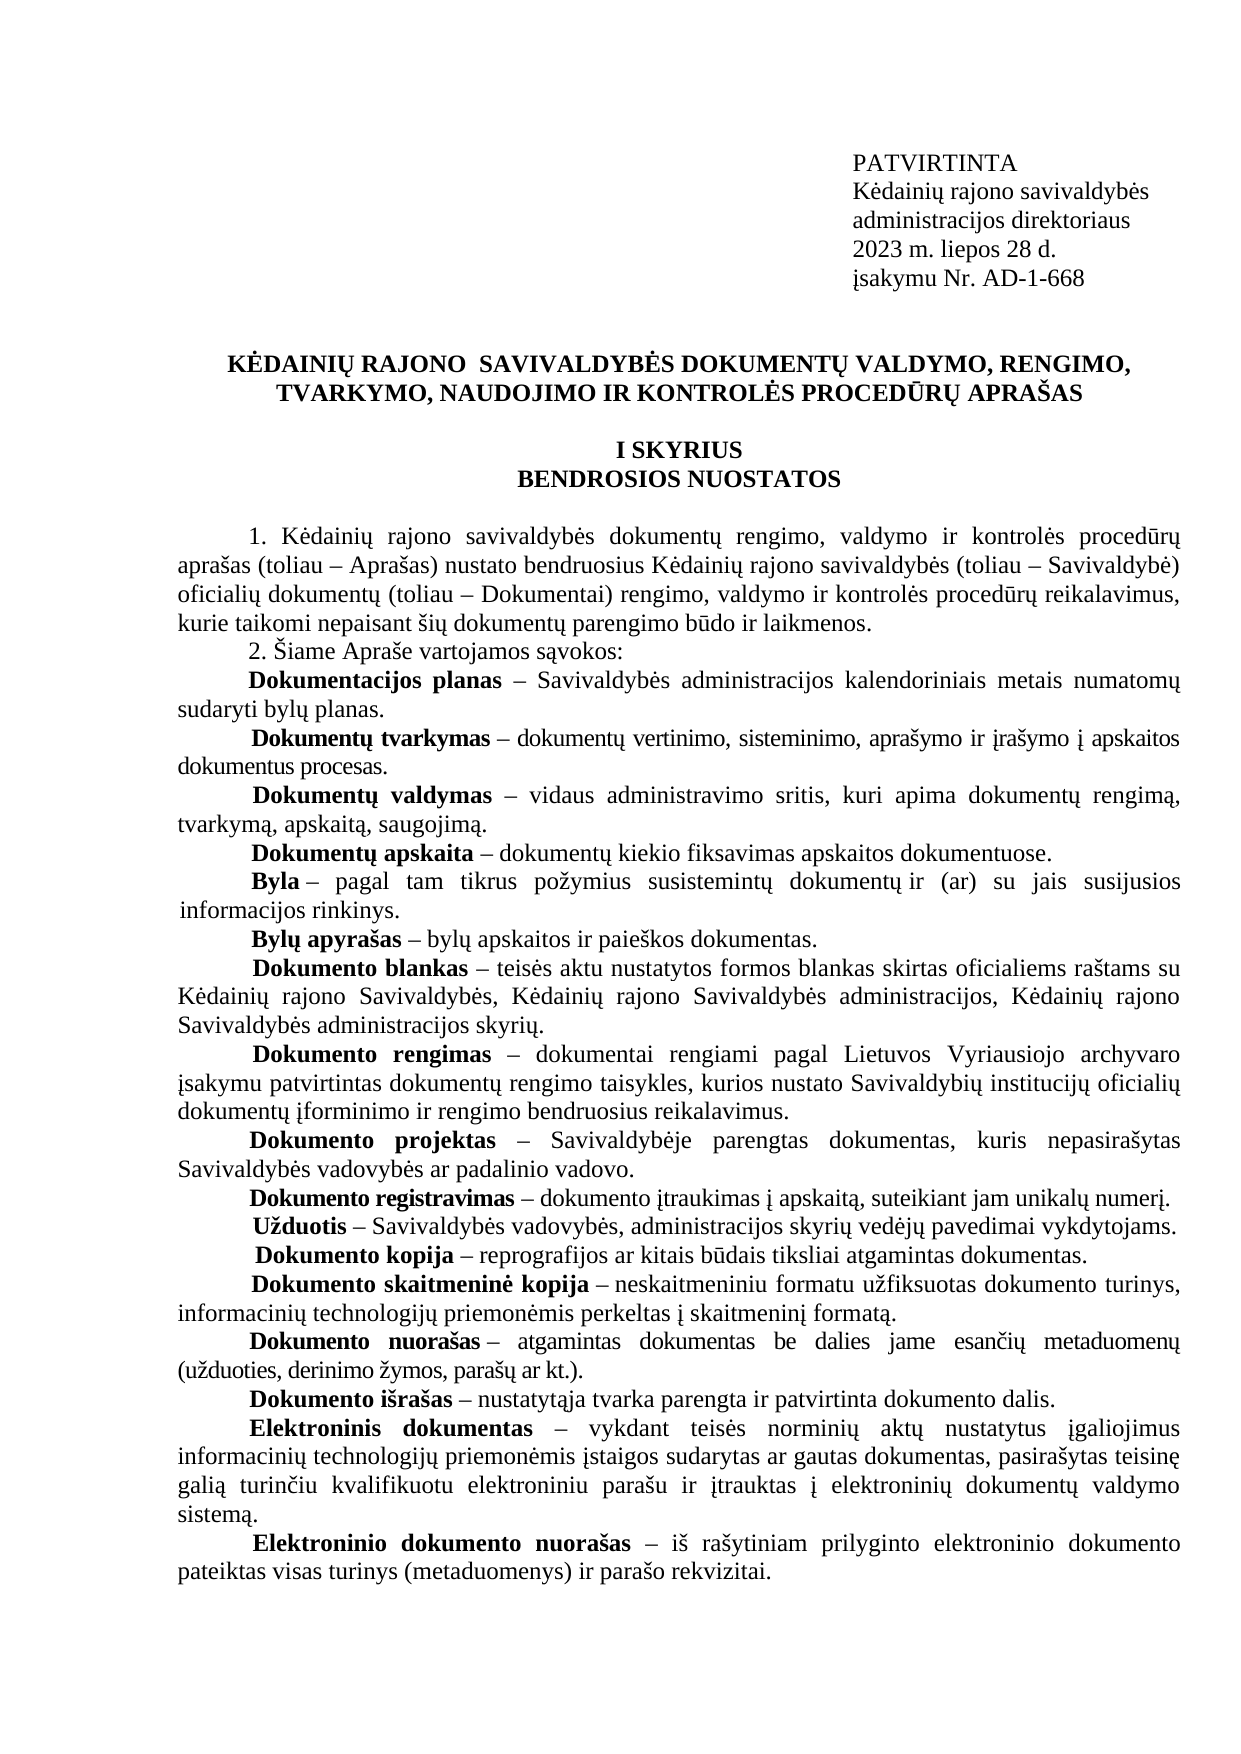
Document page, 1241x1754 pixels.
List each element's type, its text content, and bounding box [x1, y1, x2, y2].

text 2. Šiame Apraše vartojamos sąvokos: [177, 636, 1181, 665]
text BENDROSIOS NUOSTATOS [177, 464, 1181, 493]
text Dokumento skaitmeninė kopija – neskaitmeniniu formatu užfiksuotas dokumento turinys, informacinių technologijų priemonėmis perkeltas į skaitmeninį formatą. [177, 1269, 1181, 1326]
text įsakymu Nr. AD-1-668 [852, 263, 1181, 291]
text 1. Kėdainių rajono savivaldybės dokumentų rengimo, valdymo ir kontrolės procedūrų aprašas (toliau – Aprašas) nustato bendruosius Kėdainių rajono savivaldybės (toliau – Savivaldybė) oficialių dokumentų (toliau – Dokumentai) rengimo, valdymo ir kontrolės procedūrų reikalavimus, kurie taikomi nepaisant šių dokumentų parengimo būdo ir laikmenos. [177, 521, 1181, 636]
text KĖDAINIŲ RAJONO SAVIVALDYBĖS DOKUMENTŲ VALDYMO, RENGIMO, TVARKYMO, NAUDOJIMO IR KONTROLĖS PROCEDŪRŲ APRAŠAS [177, 349, 1181, 406]
text 2023 m. liepos 28 d. [852, 234, 1181, 263]
text Elektroninis dokumentas – vykdant teisės norminių aktų nustatytus įgaliojimus informacinių technologijų priemonėmis įstaigos sudarytas ar gautas dokumentas, pasirašytas teisinę galią turinčiu kvalifikuotu elektroniniu parašu ir įtrauktas į elektroninių dokumentų valdymo sistemą. [177, 1413, 1181, 1528]
text I SKYRIUS [177, 435, 1181, 464]
text Kėdainių rajono savivaldybės [852, 176, 1181, 205]
text administracijos direktoriaus [852, 205, 1181, 234]
text Dokumento blankas – teisės aktu nustatytos formos blankas skirtas oficialiems raštams su Kėdainių rajono Savivaldybės, Kėdainių rajono Savivaldybės administracijos, Kėdainių rajono Savivaldybės administracijos skyrių. [177, 953, 1181, 1039]
text Dokumento projektas – Savivaldybėje parengtas dokumentas, kuris nepasirašytas Savivaldybės vadovybės ar padalinio vadovo. [177, 1125, 1181, 1183]
text Dokumentų apskaita – dokumentų kiekio fiksavimas apskaitos dokumentuose. [177, 838, 1181, 866]
text Elektroninio dokumento nuorašas – iš rašytiniam prilyginto elektroninio dokumento pateiktas visas turinys (metaduomenys) ir parašo rekvizitai. [177, 1528, 1181, 1585]
text Dokumento registravimas – dokumento įtraukimas į apskaitą, suteikiant jam unikalų numerį. [177, 1183, 1181, 1211]
text Dokumentų valdymas – vidaus administravimo sritis, kuri apima dokumentų rengimą, tvarkymą, apskaitą, saugojimą. [177, 780, 1181, 838]
text Dokumento išrašas – nustatytąja tvarka parengta ir patvirtinta dokumento dalis. [177, 1384, 1181, 1413]
text Dokumentacijos planas – Savivaldybės administracijos kalendoriniais metais numatomų sudaryti bylų planas. [177, 665, 1181, 723]
text Dokumentų tvarkymas – dokumentų vertinimo, sisteminimo, aprašymo ir įrašymo į apskaitos dokumentus procesas. [177, 723, 1181, 780]
text Bylų apyrašas – bylų apskaitos ir paieškos dokumentas. [177, 924, 1181, 953]
text Dokumento nuorašas – atgamintas dokumentas be dalies jame esančių metaduomenų (užduoties, derinimo žymos, parašų ar kt.). [177, 1326, 1181, 1384]
text Byla – pagal tam tikrus požymius susistemintų dokumentų ir (ar) su jais susijusios informacijos rinkinys. [179, 866, 1181, 924]
text Dokumento kopija – reprografijos ar kitais būdais tiksliai atgamintas dokumentas. [177, 1240, 1181, 1269]
text PATVIRTINTA [852, 148, 1181, 176]
text Užduotis – Savivaldybės vadovybės, administracijos skyrių vedėjų pavedimai vykdytojams. [177, 1211, 1181, 1240]
text Dokumento rengimas – dokumentai rengiami pagal Lietuvos Vyriausiojo archyvaro įsakymu patvirtintas dokumentų rengimo taisykles, kurios nustato Savivaldybių institucijų oficialių dokumentų įforminimo ir rengimo bendruosius reikalavimus. [177, 1039, 1181, 1125]
